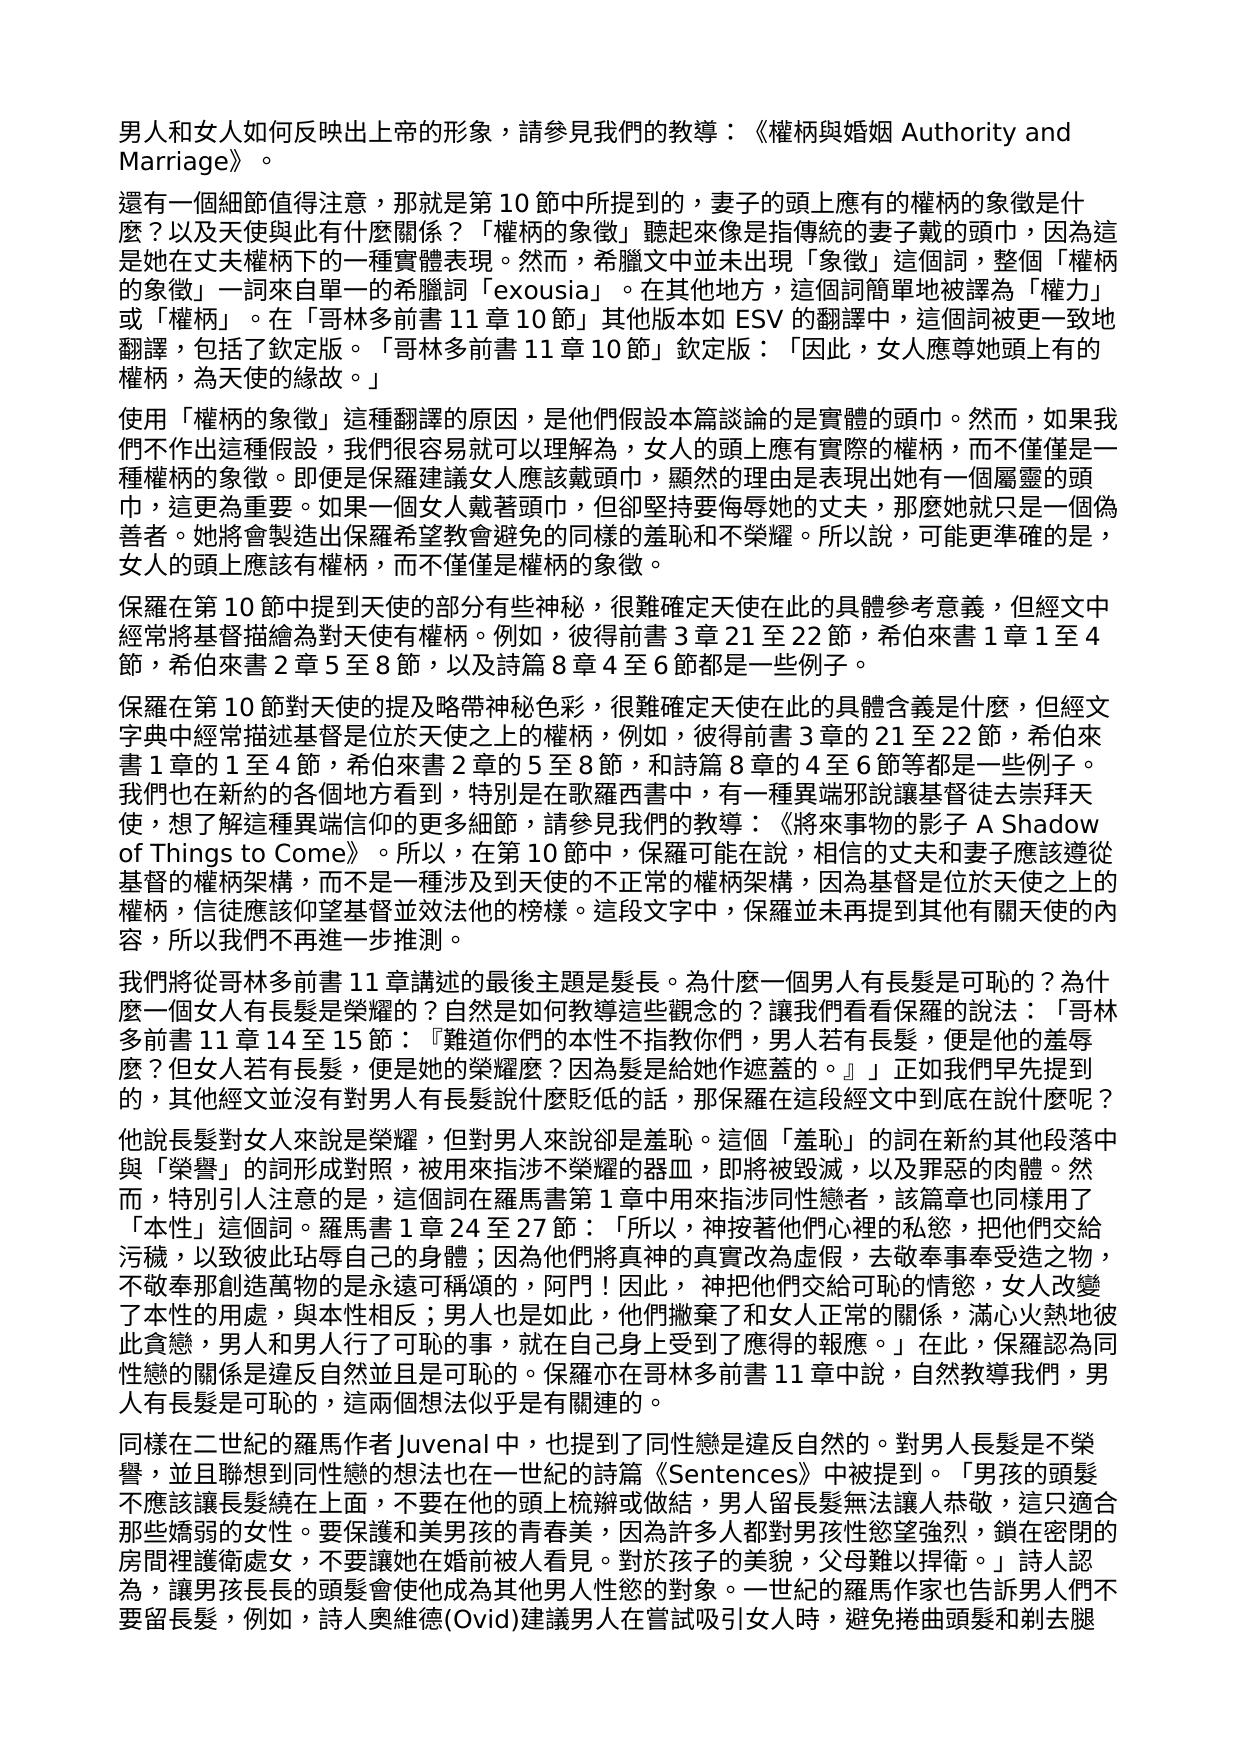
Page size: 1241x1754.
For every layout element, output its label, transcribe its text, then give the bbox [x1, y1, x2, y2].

text 保羅在第10節對天使的提及略帶神秘色彩，很難確定天使在此的具體含義是什麼，但經文字典中經常描述基督是位於天使之上的權柄，例如，彼得前書3章的21至22節，希伯來書1章的1至4節，希伯來書2章的5至8節，和詩篇8章的4至6節等都是一些例子。我們也在新約的各個地方看到，特別是在歌羅西書中，有一種異端邪說讓基督徒去崇拜天使，想了解這種異端信仰的更多細節，請參見我們的教導：《將來事物的影子 A Shadow of Things to Come》。所以，在第10節中，保羅可能在說，相信的丈夫和妻子應該遵從基督的權柄架構，而不是一種涉及到天使的不正常的權柄架構，因為基督是位於天使之上的權柄，信徒應該仰望基督並效法他的榜樣。這段文字中，保羅並未再提到其他有關天使的內容，所以我們不再進一步推測。 [118, 693, 1122, 956]
text 保羅在第10節中提到天使的部分有些神秘，很難確定天使在此的具體參考意義，但經文中經常將基督描繪為對天使有權柄。例如，彼得前書3章21至22節，希伯來書1章1至4節，希伯來書2章5至8節，以及詩篇8章4至6節都是一些例子。 [118, 593, 1122, 681]
text 還有一個細節值得注意，那就是第10節中所提到的，妻子的頭上應有的權柄的象徵是什麼？以及天使與此有什麼關係？「權柄的象徵」聽起來像是指傳統的妻子戴的頭巾，因為這是她在丈夫權柄下的一種實體表現。然而，希臘文中並未出現「象徵」這個詞，整個「權柄的象徵」一詞來自單一的希臘詞「exousia」。在其他地方，這個詞簡單地被譯為「權力」或「權柄」。在「哥林多前書11章10節」其他版本如 ESV 的翻譯中，這個詞被更一致地翻譯，包括了欽定版。「哥林多前書11章10節」欽定版：「因此，女人應尊她頭上有的權柄，為天使的緣故。」 [118, 189, 1122, 393]
text 男人和女人如何反映出上帝的形象，請參見我們的教導：《權柄與婚姻 Authority and Marriage》。 [118, 118, 1122, 176]
text 他說長髮對女人來說是榮耀，但對男人來說卻是羞恥。這個「羞恥」的詞在新約其他段落中與「榮譽」的詞形成對照，被用來指涉不榮耀的器皿，即將被毀滅，以及罪惡的肉體。然而，特別引人注意的是，這個詞在羅馬書第1章中用來指涉同性戀者，該篇章也同樣用了「本性」這個詞。羅馬書1章24至27節：「所以，神按著他們心裡的私慾，把他們交給污穢，以致彼此玷辱自己的身體；因為他們將真神的真實改為虛假，去敬奉事奉受造之物，不敬奉那創造萬物的是永遠可稱頌的，阿門！因此， 神把他們交給可恥的情慾，女人改變了本性的用處，與本性相反；男人也是如此，他們撇棄了和女人正常的關係，滿心火熱地彼此貪戀，男人和男人行了可恥的事，就在自己身上受到了應得的報應。」在此，保羅認為同性戀的關係是違反自然並且是可恥的。保羅亦在哥林多前書11章中說，自然教導我們，男人有長髮是可恥的，這兩個想法似乎是有關連的。 [118, 1126, 1122, 1418]
text 使用「權柄的象徵」這種翻譯的原因，是他們假設本篇談論的是實體的頭巾。然而，如果我們不作出這種假設，我們很容易就可以理解為，女人的頭上應有實際的權柄，而不僅僅是一種權柄的象徵。即便是保羅建議女人應該戴頭巾，顯然的理由是表現出她有一個屬靈的頭巾，這更為重要。如果一個女人戴著頭巾，但卻堅持要侮辱她的丈夫，那麼她就只是一個偽善者。她將會製造出保羅希望教會避免的同樣的羞恥和不榮耀。所以說，可能更準確的是，女人的頭上應該有權柄，而不僅僅是權柄的象徵。 [118, 406, 1122, 581]
text 同樣在二世紀的羅馬作者Juvenal中，也提到了同性戀是違反自然的。對男人長髮是不榮譽，並且聯想到同性戀的想法也在一世紀的詩篇《Sentences》中被提到。「男孩的頭髮不應該讓長髮繞在上面，不要在他的頭上梳辮或做結，男人留長髮無法讓人恭敬，這只適合那些嬌弱的女性。要保護和美男孩的青春美，因為許多人都對男孩性慾望強烈，鎖在密閉的房間裡護衛處女，不要讓她在婚前被人看見。對於孩子的美貌，父母難以捍衛。」詩人認為，讓男孩長長的頭髮會使他成為其他男人性慾的對象。一世紀的羅馬作家也告訴男人們不要留長髮，例如，詩人奧維德(Ovid)建議男人在嘗試吸引女人時，避免捲曲頭髮和剃去腿 [118, 1431, 1122, 1635]
text 我們將從哥林多前書11章講述的最後主題是髮長。為什麼一個男人有長髮是可恥的？為什麼一個女人有長髮是榮耀的？自然是如何教導這些觀念的？讓我們看看保羅的說法：「哥林多前書11章14至15節：『難道你們的本性不指教你們，男人若有長髮，便是他的羞辱麼？但女人若有長髮，便是她的榮耀麼？因為髮是給她作遮蓋的。』」正如我們早先提到的，其他經文並沒有對男人有長髮說什麼貶低的話，那保羅在這段經文中到底在說什麼呢？ [118, 968, 1122, 1114]
